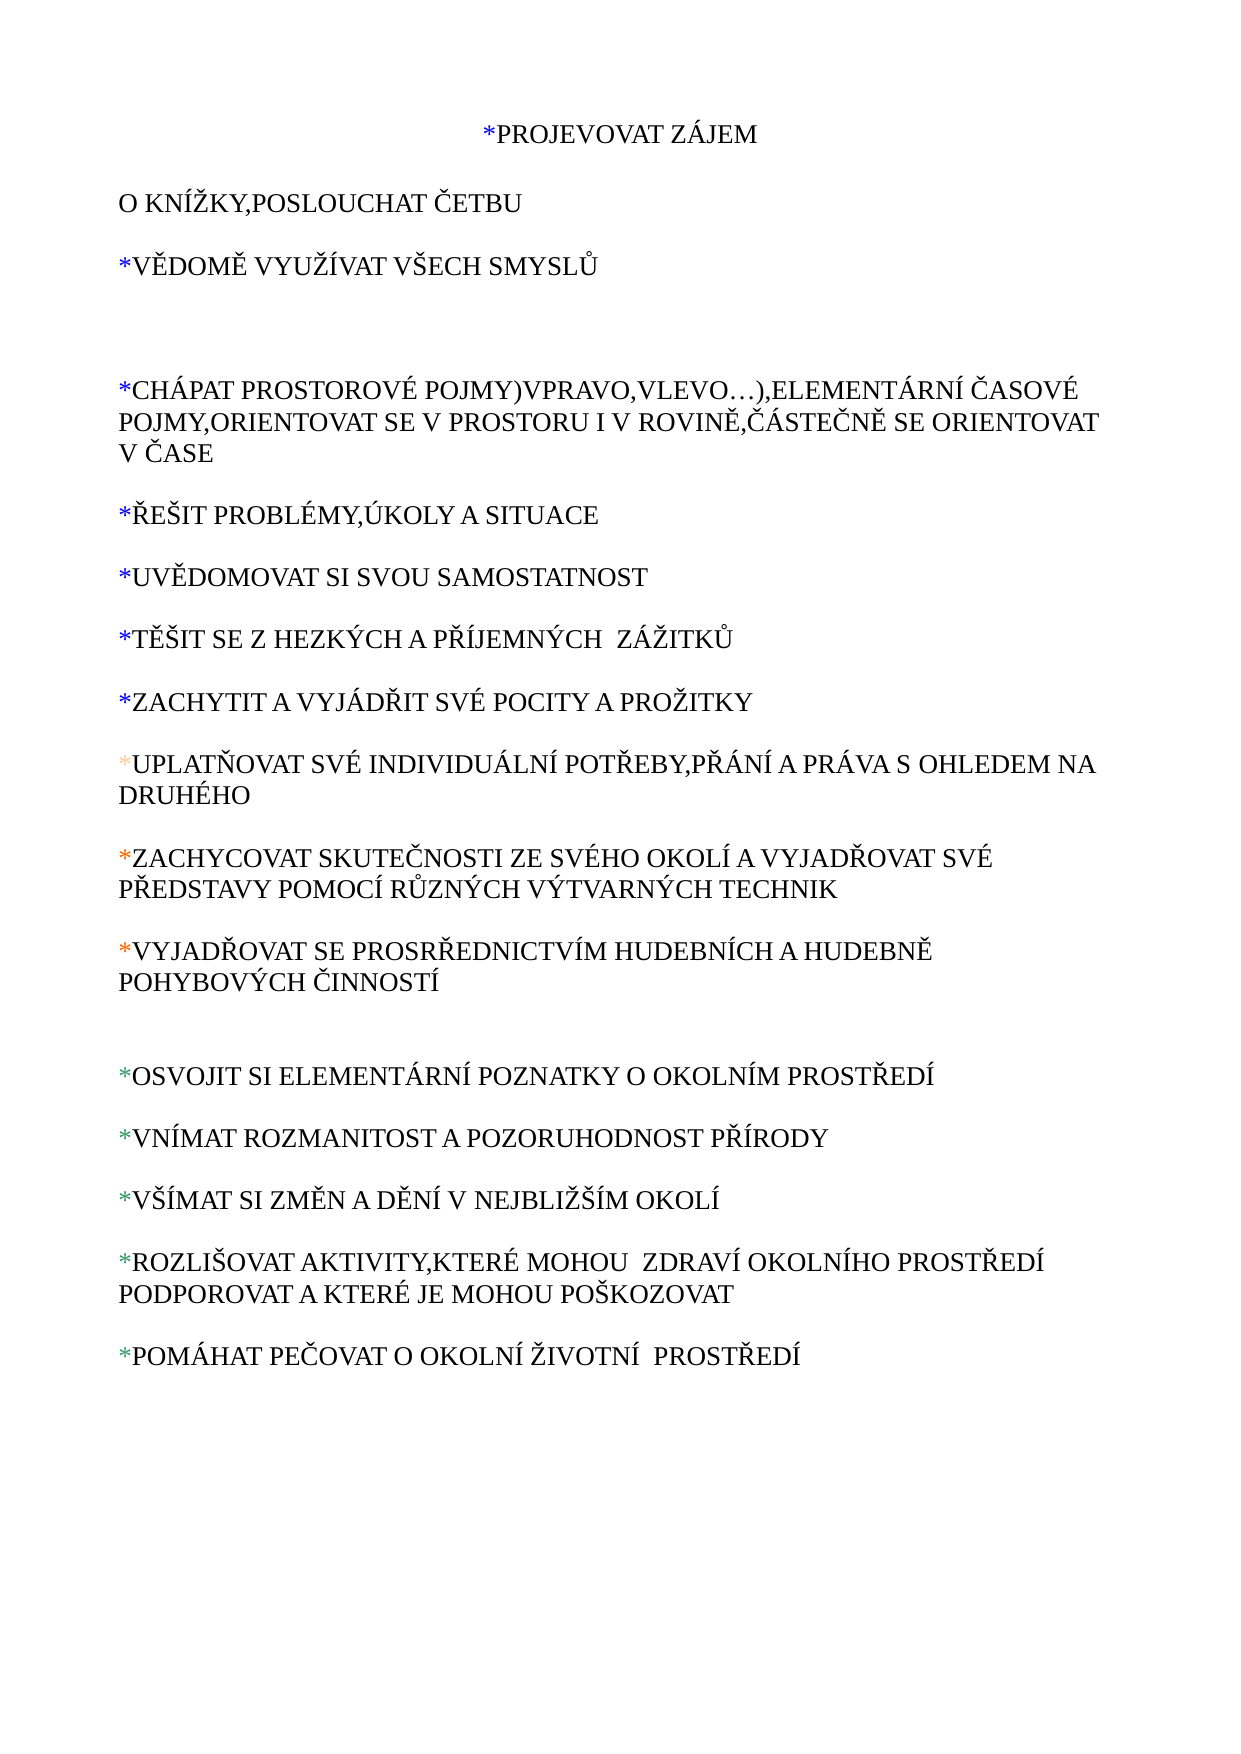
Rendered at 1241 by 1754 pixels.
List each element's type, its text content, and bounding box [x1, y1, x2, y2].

text *UVĚDOMOVAT SI SVOU SAMOSTATNOST [118, 561, 1122, 592]
text *TĚŠIT SE Z HEZKÝCH A PŘÍJEMNÝCH ZÁŽITKŮ [118, 624, 1122, 655]
text *VYJADŘOVAT SE PROSRŘEDNICTVÍM HUDEBNÍCH A HUDEBNĚ POHYBOVÝCH ČINNOSTÍ [118, 935, 1122, 997]
text O KNÍŽKY,POSLOUCHAT ČETBU [118, 188, 1122, 219]
text *VNÍMAT ROZMANITOST A POZORUHODNOST PŘÍRODY [118, 1122, 1122, 1153]
text *ZACHYTIT A VYJÁDŘIT SVÉ POCITY A PROŽITKY [118, 686, 1122, 717]
text *VĚDOMĚ VYUŽÍVAT VŠECH SMYSLŮ [118, 250, 1122, 281]
text *ROZLIŠOVAT AKTIVITY,KTERÉ MOHOU ZDRAVÍ OKOLNÍHO PROSTŘEDÍ PODPOROVAT A KTERÉ JE MOHOU POŠKOZOVAT [118, 1247, 1122, 1309]
text *POMÁHAT PEČOVAT O OKOLNÍ ŽIVOTNÍ PROSTŘEDÍ [118, 1340, 1122, 1371]
text *CHÁPAT PROSTOROVÉ POJMY)VPRAVO,VLEVO…),ELEMENTÁRNÍ ČASOVÉ POJMY,ORIENTOVAT SE V PROSTORU I V ROVINĚ,ČÁSTEČNĚ SE ORIENTOVAT V ČASE [118, 374, 1122, 468]
text *VŠÍMAT SI ZMĚN A DĚNÍ V NEJBLIŽŠÍM OKOLÍ [118, 1184, 1122, 1215]
text *UPLATŇOVAT SVÉ INDIVIDUÁLNÍ POTŘEBY,PŘÁNÍ A PRÁVA S OHLEDEM NA DRUHÉHO [118, 748, 1122, 811]
text *ZACHYCOVAT SKUTEČNOSTI ZE SVÉHO OKOLÍ A VYJADŘOVAT SVÉ PŘEDSTAVY POMOCÍ RŮZNÝCH VÝTVARNÝCH TECHNIK [118, 842, 1122, 904]
text *ŘEŠIT PROBLÉMY,ÚKOLY A SITUACE [118, 499, 1122, 530]
text *PROJEVOVAT ZÁJEM [118, 118, 1122, 149]
text *OSVOJIT SI ELEMENTÁRNÍ POZNATKY O OKOLNÍM PROSTŘEDÍ [118, 1060, 1122, 1091]
